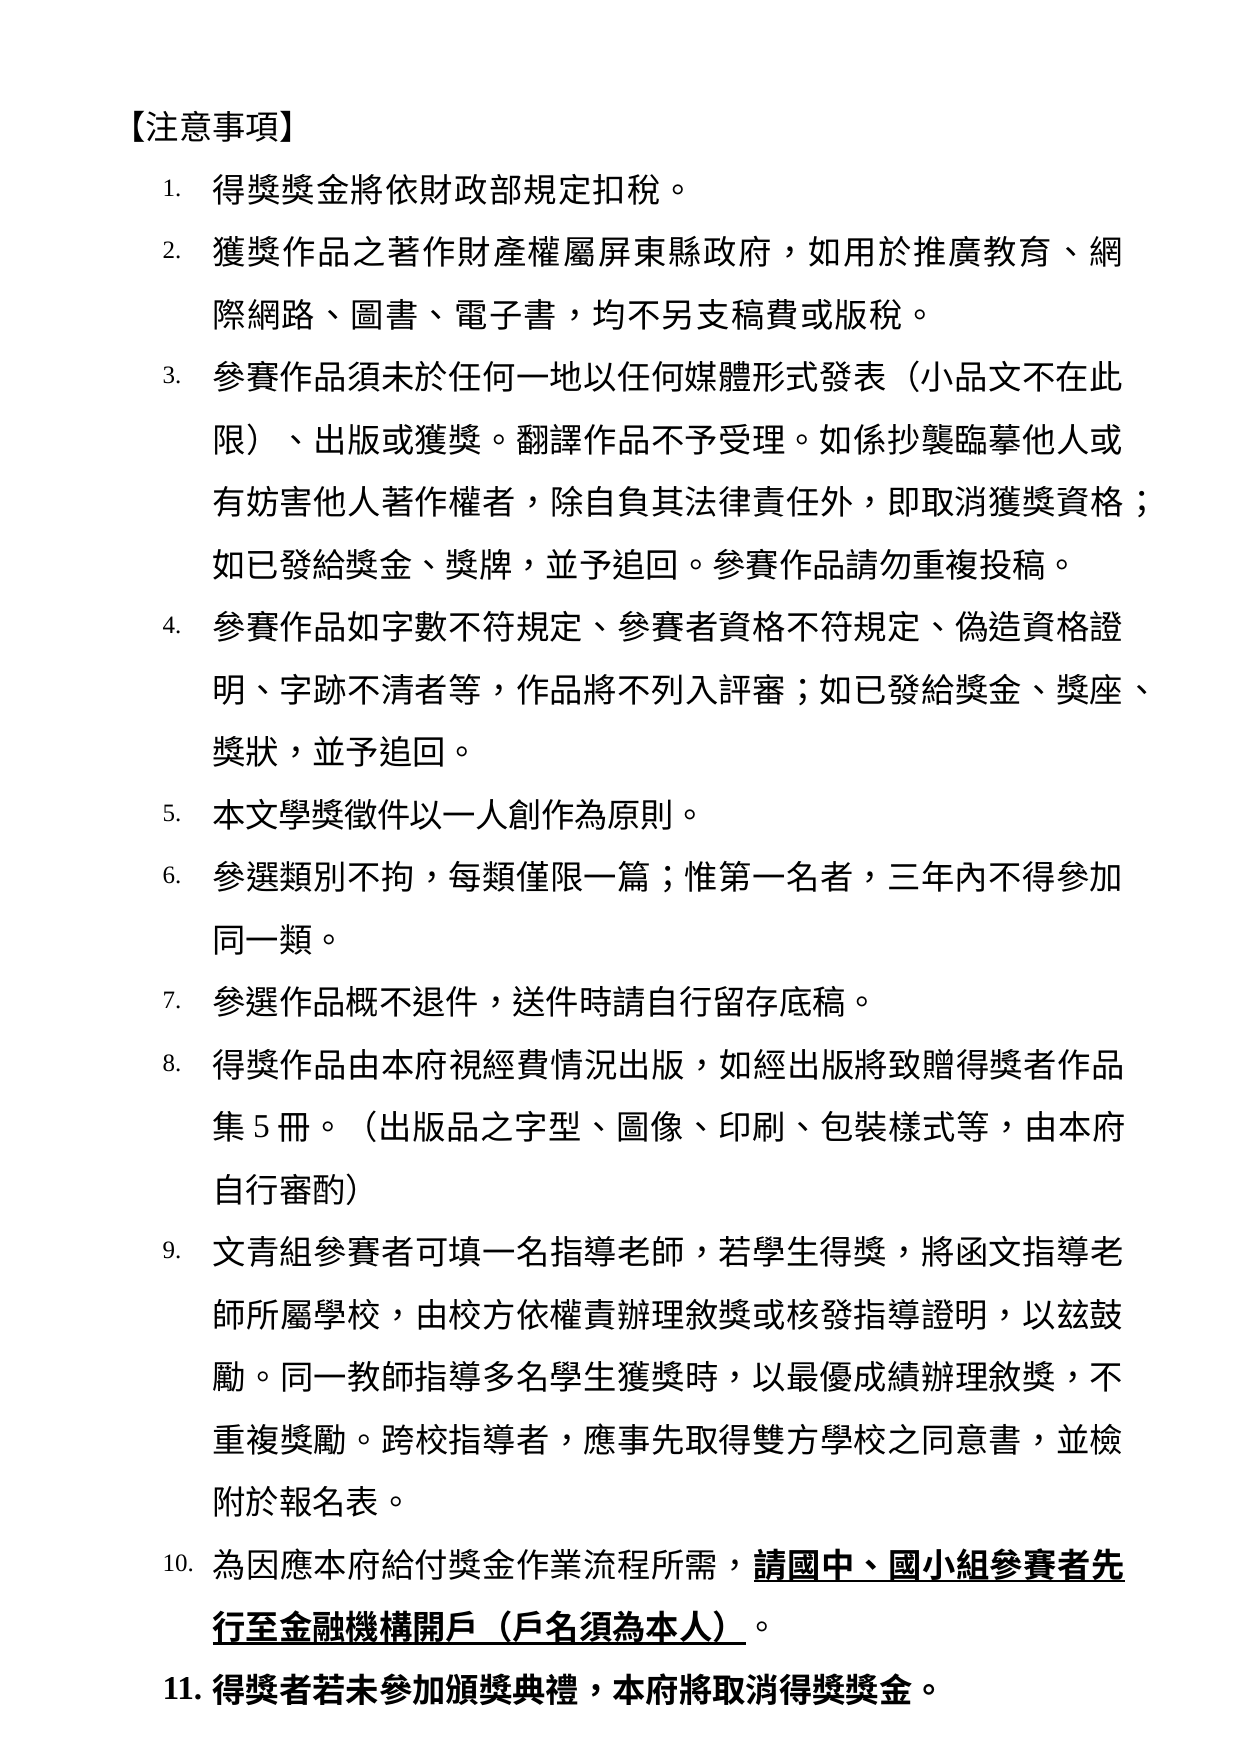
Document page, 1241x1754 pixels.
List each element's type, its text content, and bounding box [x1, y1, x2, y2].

list 得獎獎金將依財政部規定扣稅。 [162, 146, 1125, 208]
list 獲獎作品之著作財產權屬屏東縣政府，如用於推廣教育、網際網路、圖書、電子書，均不另支稿費或版稅。 [162, 208, 1125, 333]
list 得獎者若未參加頒獎典禮，本府將取消得獎獎金。 [162, 1646, 1125, 1708]
list 為因應本府給付獎金作業流程所需，請國中、國小組參賽者先行至金融機構開戶（戶名須為本人）。 [162, 1521, 1125, 1646]
list 文青組參賽者可填一名指導老師，若學生得獎，將函文指導老師所屬學校，由校方依權責辦理敘獎或核發指導證明，以玆鼓勵。同一教師指導多名學生獲獎時，以最優成績辦理敘獎，不重複獎勵。跨校指導者，應事先取得雙方學校之同意書，並檢附於報名表。 [162, 1208, 1125, 1521]
text 【注意事項】 [112, 83, 1125, 146]
list 得獎作品由本府視經費情況出版，如經出版將致贈得獎者作品集5冊。（出版品之字型、圖像、印刷、包裝樣式等，由本府自行審酌） [162, 1021, 1125, 1208]
list 參選類別不拘，每類僅限一篇；惟第一名者，三年內不得參加同一類。 [162, 833, 1125, 958]
list 參賽作品如字數不符規定、參賽者資格不符規定、偽造資格證明、字跡不清者等，作品將不列入評審；如已發給獎金、獎座、獎狀，並予追回。 [162, 583, 1125, 771]
list 參選作品概不退件，送件時請自行留存底稿。 [162, 958, 1125, 1021]
list 本文學獎徵件以一人創作為原則。 [162, 771, 1125, 833]
list 參賽作品須未於任何一地以任何媒體形式發表（小品文不在此限）、出版或獲獎。翻譯作品不予受理。如係抄襲臨摹他人或有妨害他人著作權者，除自負其法律責任外，即取消獲獎資格；如已發給獎金、獎牌，並予追回。參賽作品請勿重複投稿。 [162, 333, 1125, 583]
